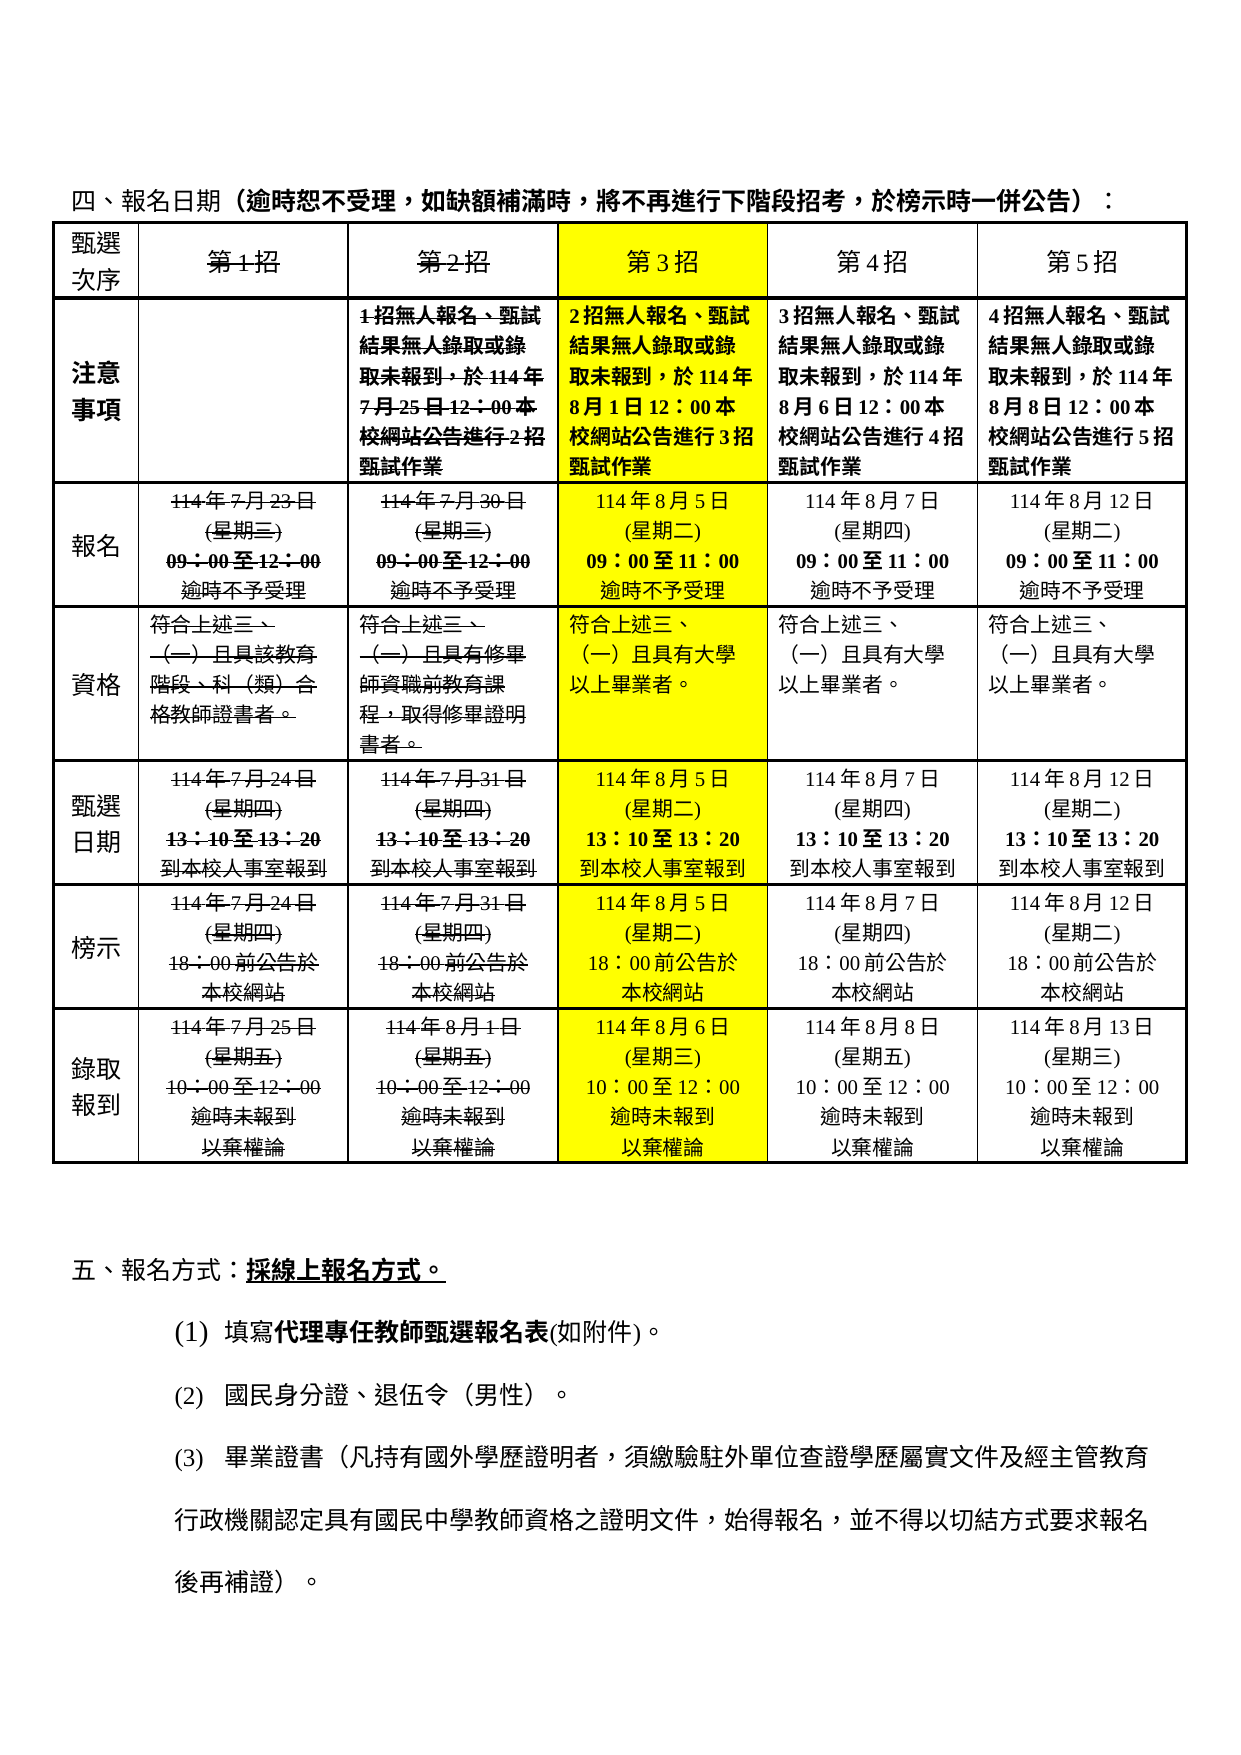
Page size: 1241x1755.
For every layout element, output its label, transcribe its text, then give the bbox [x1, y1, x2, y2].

table_cell 114年8月7日 (星期四) 18：00前公告於 本校網站 [768, 886, 977, 1007]
table_cell 符合上述三、（一）且具該教育階段、科（類）合格教師證書者。 [139, 608, 347, 759]
table_cell 114年8月1日 (星期五) 10：00至12：00 逾時未報到 以棄權論 [349, 1010, 557, 1161]
table_cell [139, 300, 347, 481]
table_header 第3招 [559, 224, 767, 296]
table_cell 114年8月7日 (星期四) 13：10至13：20 到本校人事室報到 [768, 762, 977, 883]
table_cell 1招無人報名、甄試結果無人錄取或錄取未報到，於114年7月25日12：00本校網站公告進行2招甄試作業 [349, 300, 557, 481]
table_header 第4招 [768, 224, 977, 296]
table_cell 符合上述三、（一）且具有大學以上畢業者。 [978, 608, 1185, 759]
table_cell 114年8月13日 (星期三) 10：00至12：00 逾時未報到 以棄權論 [978, 1010, 1185, 1161]
table_cell 榜示 [55, 886, 138, 1007]
table_cell 114年8月12日 (星期二) 13：10至13：20 到本校人事室報到 [978, 762, 1185, 883]
list 國民身分證、退伍令（男性）。 [174, 1352, 1169, 1414]
table_header 第2招 [349, 224, 557, 296]
text 五、報名方式：採線上報名方式。 [71, 1227, 1169, 1289]
table_cell 資格 [55, 608, 138, 759]
table_cell 符合上述三、（一）且具有修畢師資職前教育課程，取得修畢證明書者。 [349, 608, 557, 759]
table_cell 114年7月25日 (星期五) 10：00至12：00 逾時未報到 以棄權論 [139, 1010, 347, 1161]
table_cell 符合上述三、（一）且具有大學以上畢業者。 [768, 608, 977, 759]
table_header 第5招 [978, 224, 1185, 296]
table_cell 114年8月5日 (星期二) 18：00前公告於 本校網站 [559, 886, 767, 1007]
table_cell 114年7月24日 (星期四) 13：10至13：20 到本校人事室報到 [139, 762, 347, 883]
table_cell 注意事項 [55, 300, 138, 481]
table_cell 4招無人報名、甄試結果無人錄取或錄取未報到，於114年8月8日12：00本校網站公告進行5招甄試作業 [978, 300, 1185, 481]
table_cell 114年8月7日 (星期四) 09：00至11：00 逾時不予受理 [768, 484, 977, 605]
table_cell 114年8月5日 (星期二) 09：00至11：00 逾時不予受理 [559, 484, 767, 605]
table_cell 報名 [55, 484, 138, 605]
table_cell 114年7月30日 (星期三) 09：00至12：00 逾時不予受理 [349, 484, 557, 605]
table_cell 114年7月31日 (星期四) 18：00前公告於 本校網站 [349, 886, 557, 1007]
table_cell 114年8月5日 (星期二) 13：10至13：20 到本校人事室報到 [559, 762, 767, 883]
table_cell 114年7月23日 (星期三) 09：00至12：00 逾時不予受理 [139, 484, 347, 605]
table_cell 甄選日期 [55, 762, 138, 883]
list 畢業證書（凡持有國外學歷證明者，須繳驗駐外單位查證學歷屬實文件及經主管教育行政機關認定具有國民中學教師資格之證明文件，始得報名，並不得以切結方式要求報名後再補證）。 [174, 1414, 1169, 1602]
table_cell 114年8月8日 (星期五) 10：00至12：00 逾時未報到 以棄權論 [768, 1010, 977, 1161]
table_header 甄選 次序 [55, 224, 138, 296]
table_cell 2招無人報名、甄試結果無人錄取或錄取未報到，於114年8月1日12：00本校網站公告進行3招甄試作業 [559, 300, 767, 481]
table_cell 114年7月24日 (星期四) 18：00前公告於 本校網站 [139, 886, 347, 1007]
table_cell 114年7月31日 (星期四) 13：10至13：20 到本校人事室報到 [349, 762, 557, 883]
list 填寫代理專任教師甄選報名表(如附件)。 [174, 1289, 1169, 1352]
table_cell 錄取報到 [55, 1010, 138, 1161]
table_cell 114年8月12日 (星期二) 09：00至11：00 逾時不予受理 [978, 484, 1185, 605]
table_cell 3招無人報名、甄試結果無人錄取或錄取未報到，於114年8月6日12：00本校網站公告進行4招甄試作業 [768, 300, 977, 481]
text 四、報名日期（逾時恕不受理，如缺額補滿時，將不再進行下階段招考，於榜示時一併公告）： [71, 158, 1169, 221]
table_cell 114年8月12日 (星期二) 18：00前公告於 本校網站 [978, 886, 1185, 1007]
table_cell 114年8月6日 (星期三) 10：00至12：00 逾時未報到 以棄權論 [559, 1010, 767, 1161]
table_cell 符合上述三、（一）且具有大學以上畢業者。 [559, 608, 767, 759]
table_header 第1招 [139, 224, 347, 296]
